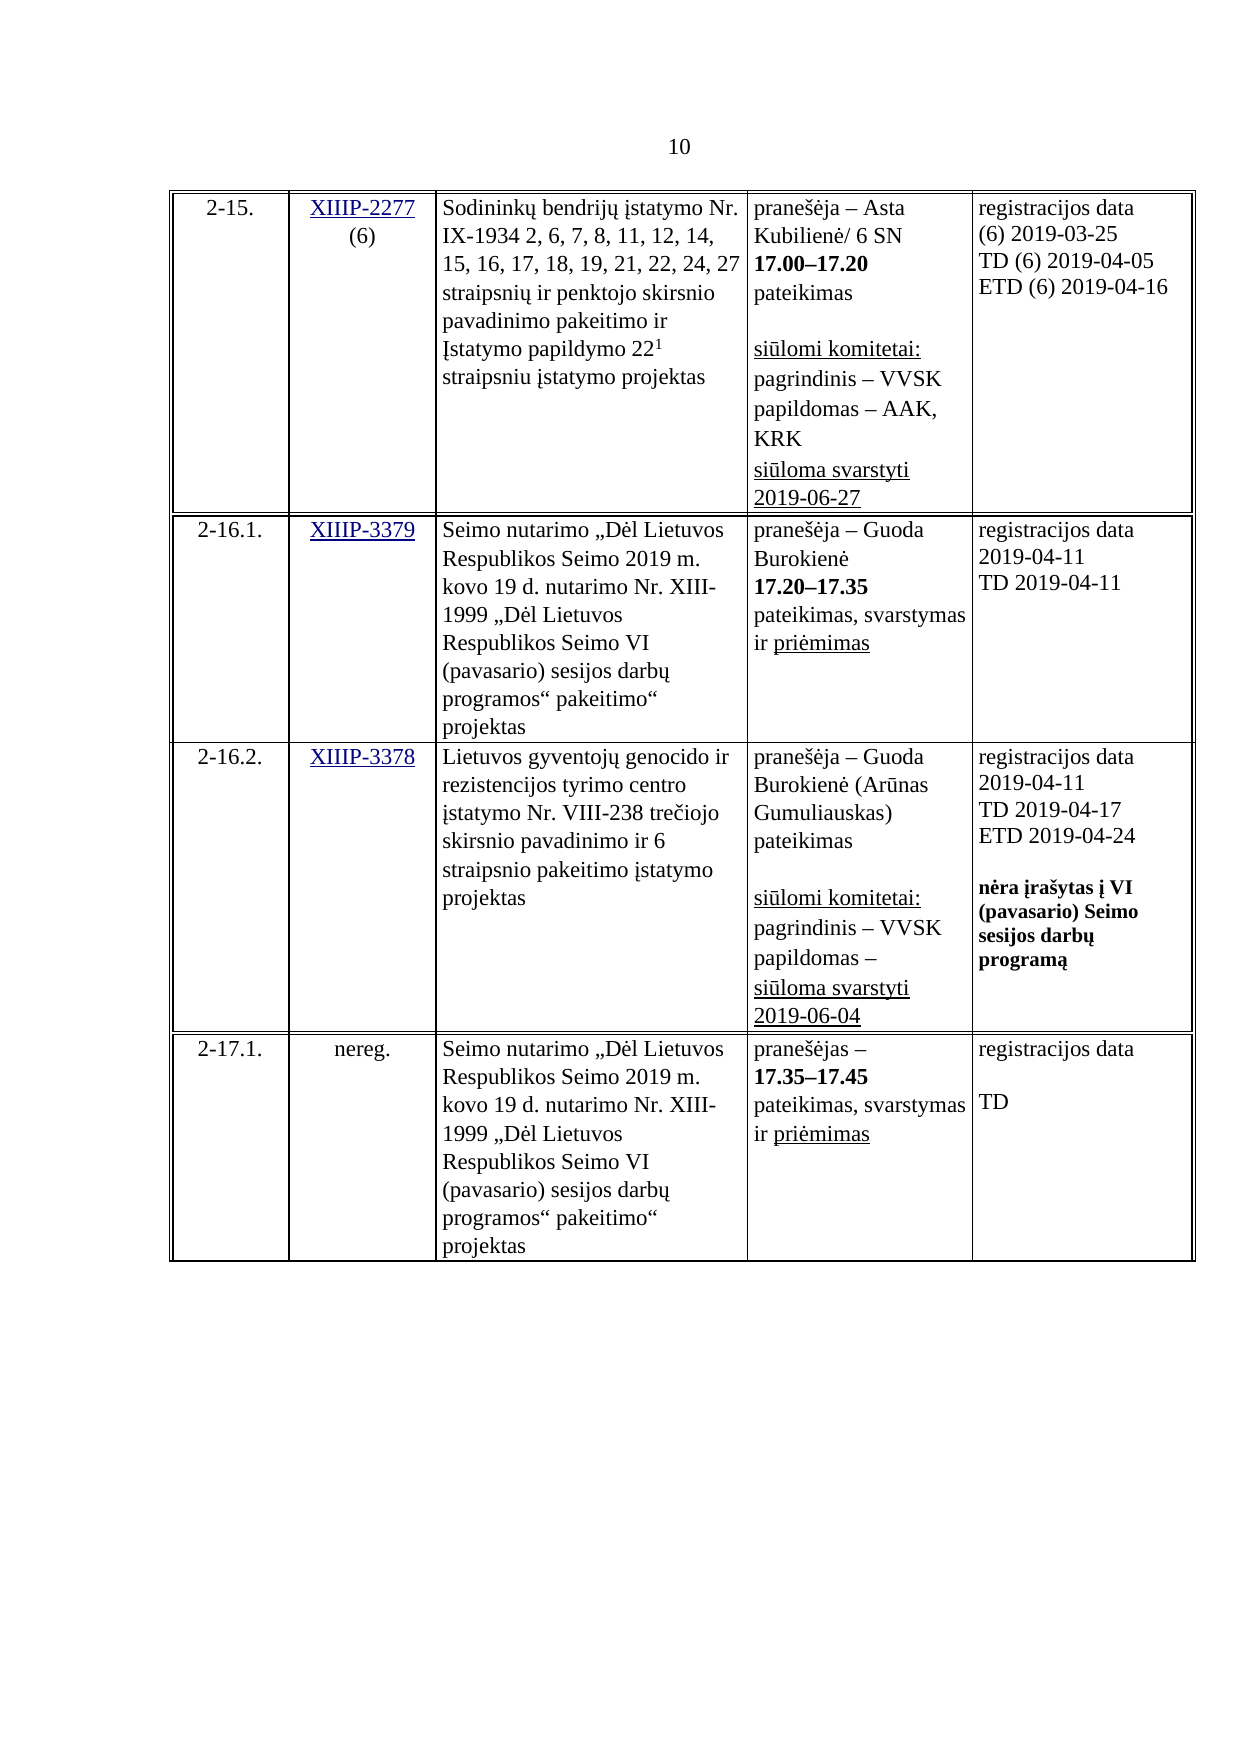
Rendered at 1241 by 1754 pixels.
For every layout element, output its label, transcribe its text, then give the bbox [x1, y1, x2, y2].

table_cell pranešėja – Guoda Burokienė (Arūnas Gumuliauskas) pateikimas siūlomi komitetai: pagrindinis – VVSK papildomas – siūloma svarstyti 2019-06-04 [748, 743, 972, 1031]
table_cell 2-17.1. [174, 1035, 288, 1260]
table_cell registracijos data 2019-04-11 TD 2019-04-11 [973, 517, 1191, 742]
table_cell nereg. [290, 1035, 435, 1260]
table_cell Sodininkų bendrijų įstatymo Nr. IX-1934 2, 6, 7, 8, 11, 12, 14, 15, 16, 17, 18, 19, 21, 22, 24, 27 straipsnių ir penktojo skirsnio pavadinimo pakeitimo ir Įstatymo papildymo 221 straipsniu įstatymo projektas [437, 194, 747, 512]
table_cell [1196, 512, 1222, 742]
table_cell XIIIP-3378 [290, 743, 435, 1031]
table_cell [1196, 742, 1222, 1031]
table_cell [1196, 1031, 1222, 1260]
table_cell pranešėjas – 17.35–17.45 pateikimas, svarstymas ir priėmimas [748, 1035, 972, 1260]
table_cell Seimo nutarimo „Dėl Lietuvos Respublikos Seimo 2019 m. kovo 19 d. nutarimo Nr. XIII-1999 „Dėl Lietuvos Respublikos Seimo VI (pavasario) sesijos darbų programos“ pakeitimo“ projektas [437, 1035, 747, 1260]
table_cell XIIIP-3379 [290, 517, 435, 742]
table_cell 2-15. [174, 194, 288, 512]
table_cell Seimo nutarimo „Dėl Lietuvos Respublikos Seimo 2019 m. kovo 19 d. nutarimo Nr. XIII-1999 „Dėl Lietuvos Respublikos Seimo VI (pavasario) sesijos darbų programos“ pakeitimo“ projektas [437, 517, 747, 742]
table_cell registracijos data TD [973, 1035, 1191, 1260]
table_cell Lietuvos gyventojų genocido ir rezistencijos tyrimo centro įstatymo Nr. VIII-238 trečiojo skirsnio pavadinimo ir 6 straipsnio pakeitimo įstatymo projektas [437, 743, 747, 1031]
table_cell pranešėja – Guoda Burokienė 17.20–17.35 pateikimas, svarstymas ir priėmimas [748, 517, 972, 742]
table_cell registracijos data (6) 2019-03-25 TD (6) 2019-04-05 ETD (6) 2019-04-16 [973, 194, 1191, 512]
table_cell 2-16.1. [174, 517, 288, 742]
table_cell XIIIP-2277 (6) [290, 194, 435, 512]
table_cell registracijos data 2019-04-11 TD 2019-04-17 ETD 2019-04-24 nėra įrašytas į VI (pavasario) Seimo sesijos darbų programą [973, 743, 1191, 1031]
table_cell 2-16.2. [174, 743, 288, 1031]
table_cell pranešėja – Asta Kubilienė/ 6 SN 17.00–17.20 pateikimas siūlomi komitetai: pagrindinis – VVSK papildomas – AAK, KRK siūloma svarstyti 2019-06-27 [748, 194, 972, 512]
table_cell [1196, 190, 1222, 512]
